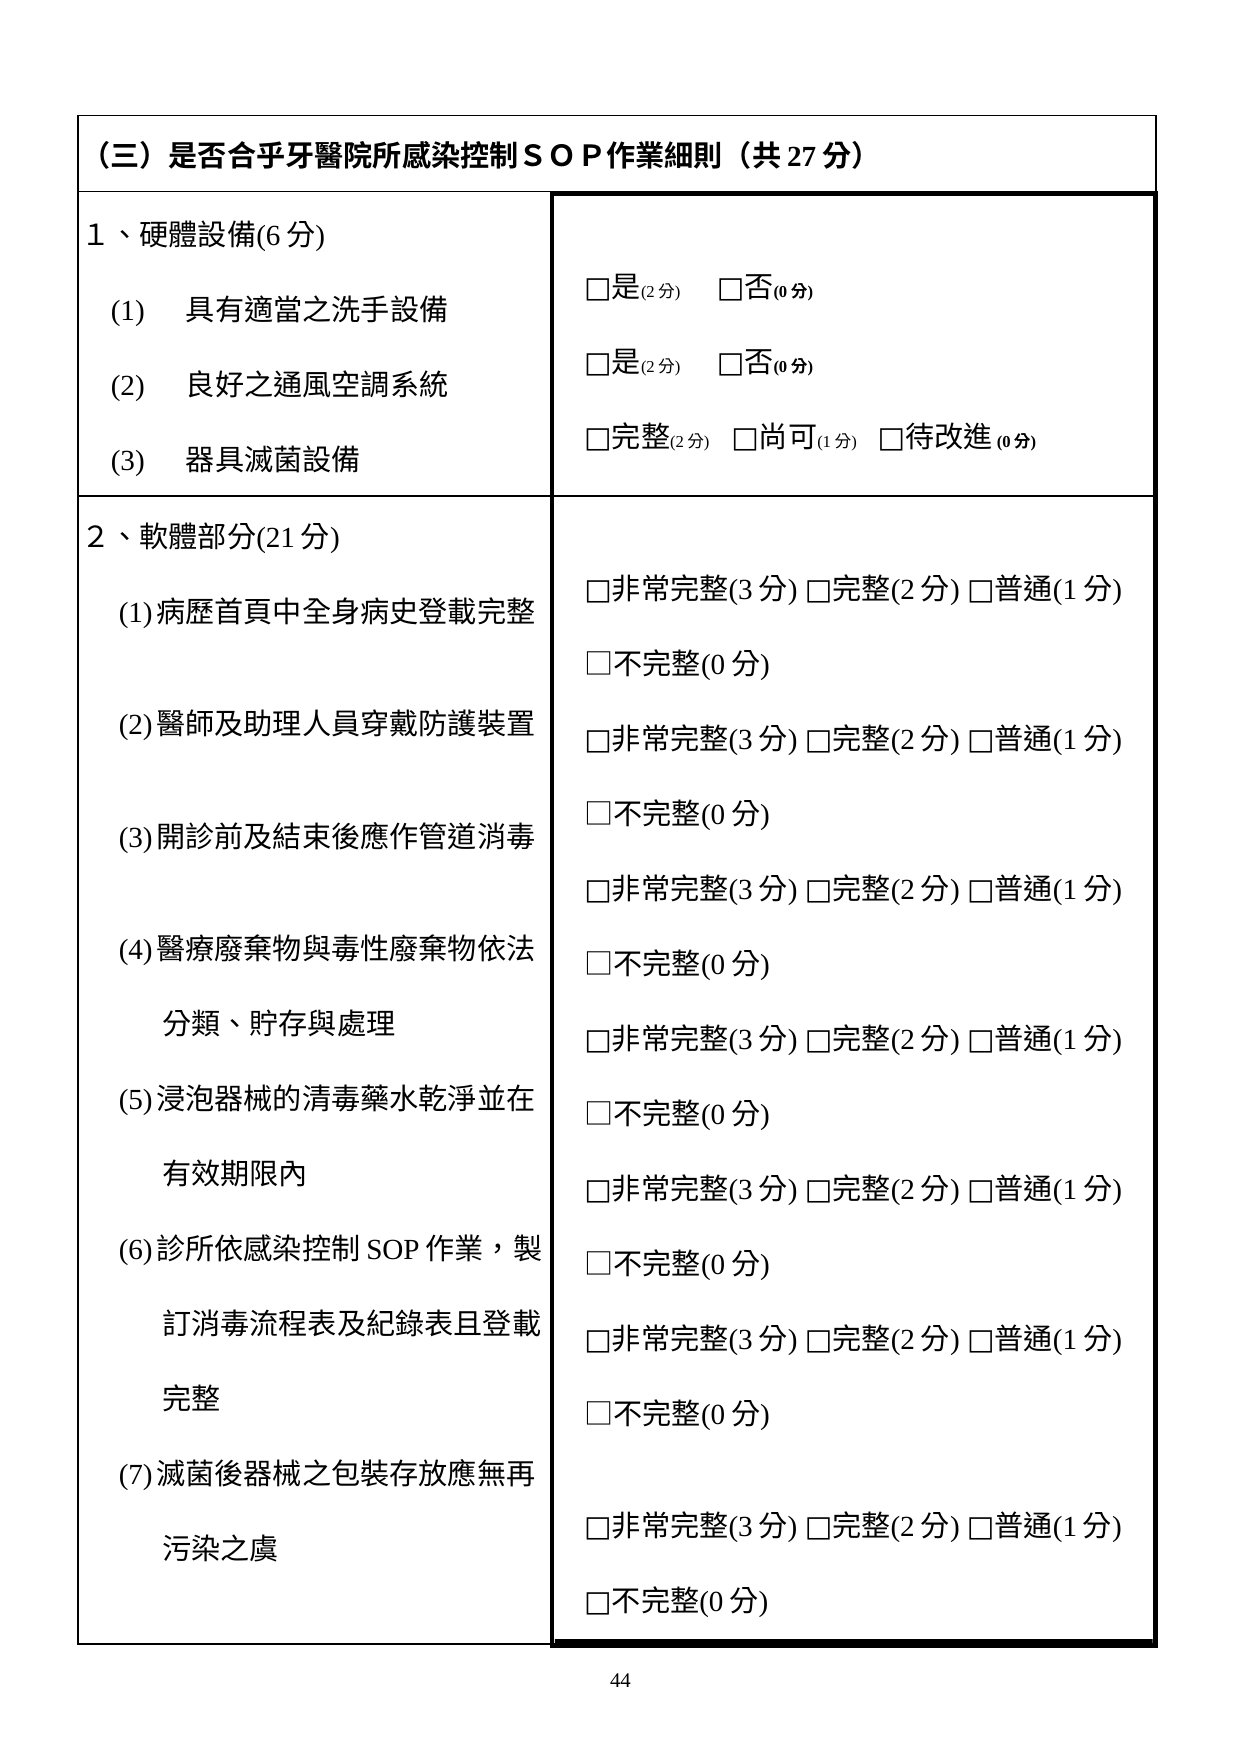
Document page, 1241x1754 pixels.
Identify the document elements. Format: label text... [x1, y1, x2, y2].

table_header （三）是否合乎牙醫院所感染控制ＳＯＰ作業細則（共27分） [79, 116, 1155, 191]
table_cell □是(2分) □否(0分) □是(2分) □否(0分) □完整(2分) □尚可(1分) □待改進 (0分) [554, 196, 1153, 495]
table_cell □非常完整(3分) □完整(2分) □普通(1分) □不完整(0分) □非常完整(3分) □完整(2分) □普通(1分) □不完整(0分) □非常完整(3分) □完整(2分) □普通(1分) □不完整(0分) □非常完整(3分) □完整(2分) □普通(1分) □不完整(0分) □非常完整(3分) □完整(2分) □普通(1分) □不完整(0分) □非常完整(3分) □完整(2分) □普通(1分) □不完整(0分) □非常完整(3分) □完整(2分) □普通(1分) □不完整(0分) [554, 497, 1153, 1639]
table_cell ２、軟體部分(21分) 病歷首頁中全身病史登載完整 醫師及助理人員穿戴防護裝置 開診前及結束後應作管道消毒 醫療廢棄物與毒性廢棄物依法分類、貯存與處理 浸泡器械的清毒藥水乾淨並在有效期限內 診所依感染控制SOP作業，製訂消毒流程表及紀錄表且登載完整 滅菌後器械之包裝存放應無再污染之虞 [79, 497, 550, 1643]
table_cell １、硬體設備(6分) 具有適當之洗手設備 良好之通風空調系統 器具滅菌設備 [79, 192, 550, 495]
